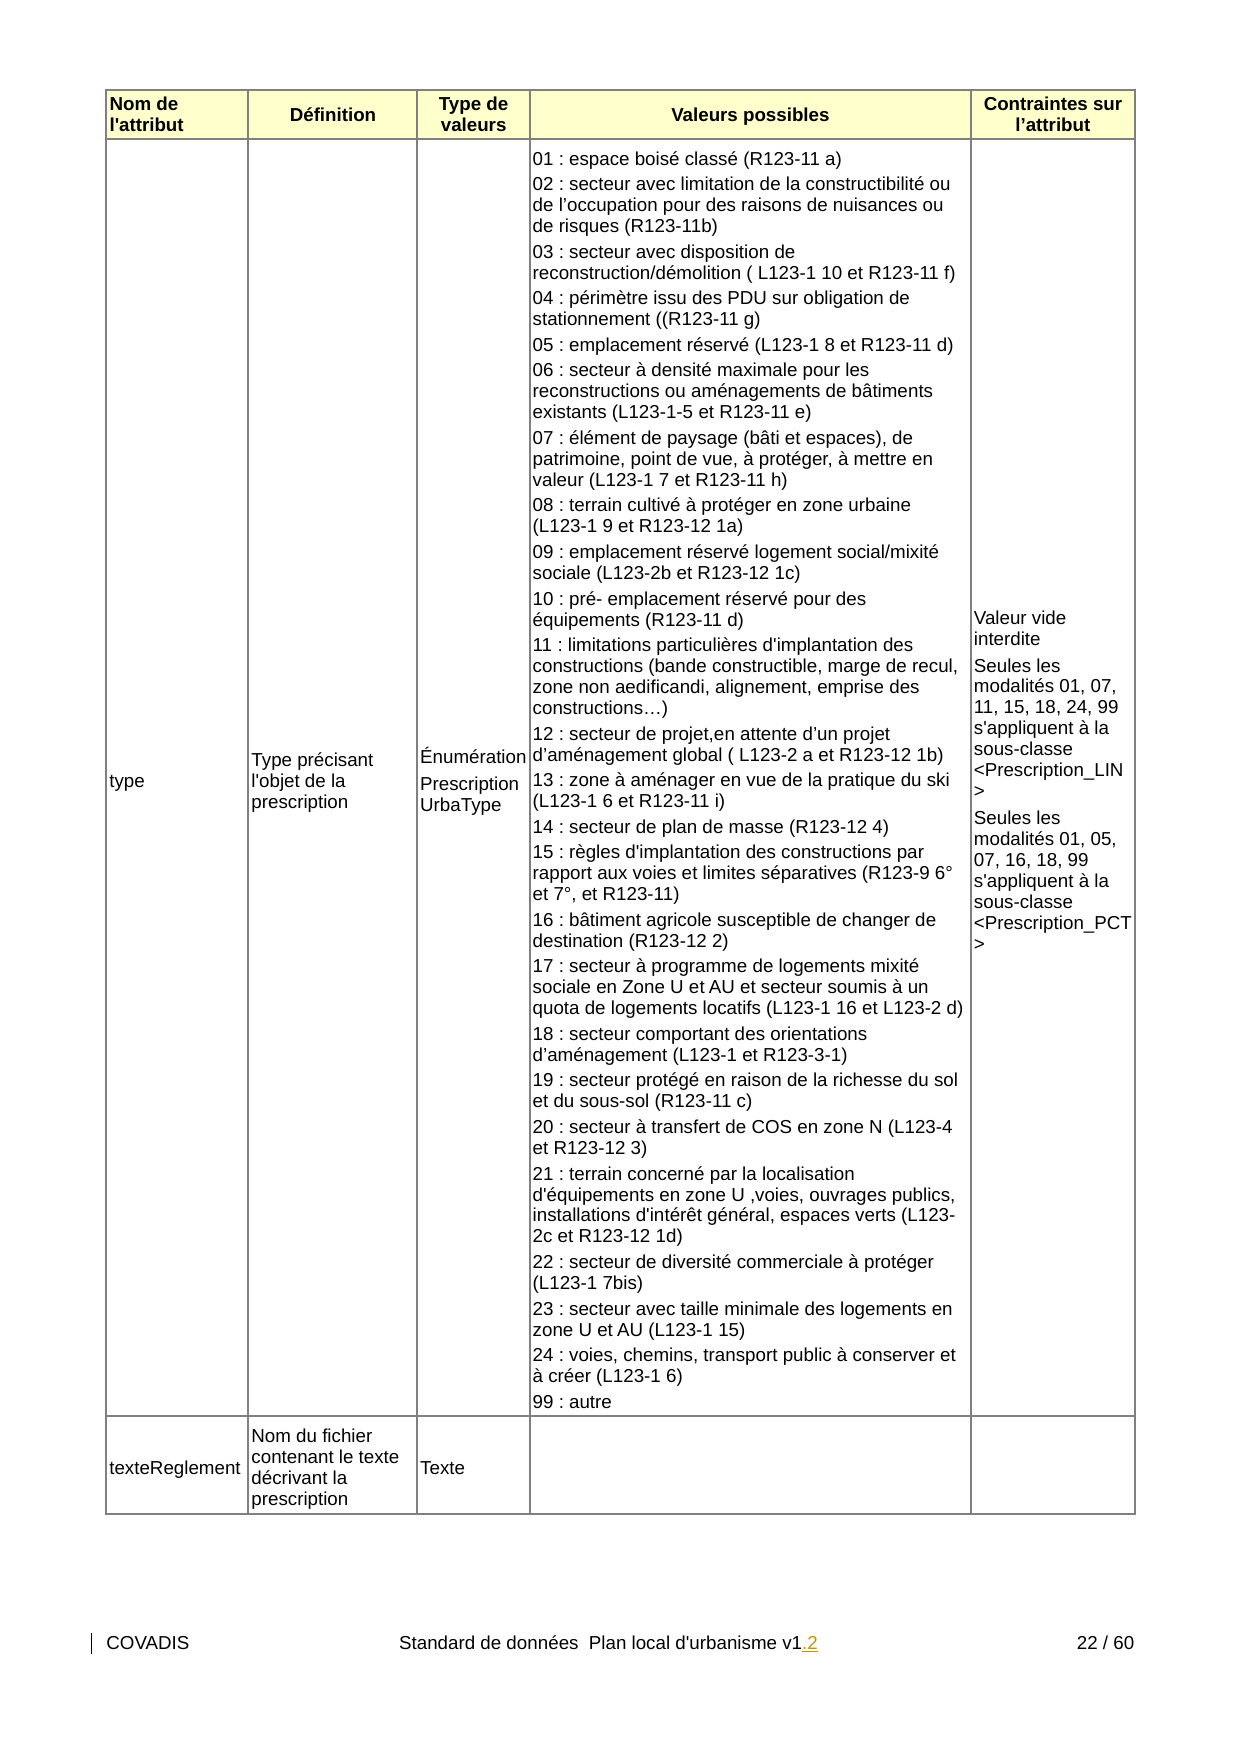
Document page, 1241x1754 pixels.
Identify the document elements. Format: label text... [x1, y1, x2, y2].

table_cell 01 : espace boisé classé (R123-11 a) 02 : secteur avec limitation de la constructibilité ou de l’occupation pour des raisons de nuisances ou de risques (R123-11b) 03 : secteur avec disposition de reconstruction/démolition ( L123-1 10 et R123-11 f) 04 : périmètre issu des PDU sur obligation de stationnement ((R123-11 g) 05 : emplacement réservé (L123-1 8 et R123-11 d) 06 : secteur à densité maximale pour les reconstructions ou aménagements de bâtiments existants (L123-1-5 et R123-11 e) 07 : élément de paysage (bâti et espaces), de patrimoine, point de vue, à protéger, à mettre en valeur (L123-1 7 et R123-11 h) 08 : terrain cultivé à protéger en zone urbaine (L123-1 9 et R123-12 1a) 09 : emplacement réservé logement social/mixité sociale (L123-2b et R123-12 1c) 10 : pré- emplacement réservé pour des équipements (R123-11 d) 11 : limitations particulières d'implantation des constructions (bande constructible, marge de recul, zone non aedificandi, alignement, emprise des constructions…) 12 : secteur de projet,en attente d’un projet d’aménagement global ( L123-2 a et R123-12 1b) 13 : zone à aménager en vue de la pratique du ski (L123-1 6 et R123-11 i) 14 : secteur de plan de masse (R123-12 4) 15 : règles d'implantation des constructions par rapport aux voies et limites séparatives (R123-9 6° et 7°, et R123-11) 16 : bâtiment agricole susceptible de changer de destination (R123-12 2) 17 : secteur à programme de logements mixité sociale en Zone U et AU et secteur soumis à un quota de logements locatifs (L123-1 16 et L123-2 d) 18 : secteur comportant des orientations d’aménagement (L123-1 et R123-3-1) 19 : secteur protégé en raison de la richesse du sol et du sous-sol (R123-11 c) 20 : secteur à transfert de COS en zone N (L123-4 et R123-12 3) 21 : terrain concerné par la localisation d'équipements en zone U ,voies, ouvrages publics, installations d'intérêt général, espaces verts (L123-2c et R123-12 1d) 22 : secteur de diversité commerciale à protéger (L123-1 7bis) 23 : secteur avec taille minimale des logements en zone U et AU (L123-1 15) 24 : voies, chemins, transport public à conserver et à créer (L123-1 6) 99 : autre [531, 140, 970, 1415]
table_header Contraintes sur l’attribut [972, 91, 1134, 138]
table_header Type de valeurs [418, 91, 529, 138]
table_cell [972, 1417, 1134, 1513]
table_cell Texte [418, 1417, 529, 1513]
table_cell type [107, 140, 247, 1415]
table_header Définition [249, 91, 416, 138]
table_cell Nom du fichier contenant le texte décrivant la prescription [249, 1417, 416, 1513]
table_cell Type précisant l'objet de la prescription [249, 140, 416, 1415]
table_cell Énumération PrescriptionUrbaType [418, 140, 529, 1415]
table_cell Valeur vide interdite Seules les modalités 01, 07, 11, 15, 18, 24, 99 s'appliquent à la sous-classe <Prescription_LIN> Seules les modalités 01, 05, 07, 16, 18, 99 s'appliquent à la sous-classe <Prescription_PCT> [972, 140, 1134, 1415]
table_cell [531, 1417, 970, 1513]
table_header Valeurs possibles [531, 91, 970, 138]
table_cell texteReglement [107, 1417, 247, 1513]
table_header Nom de l'attribut [107, 91, 247, 138]
